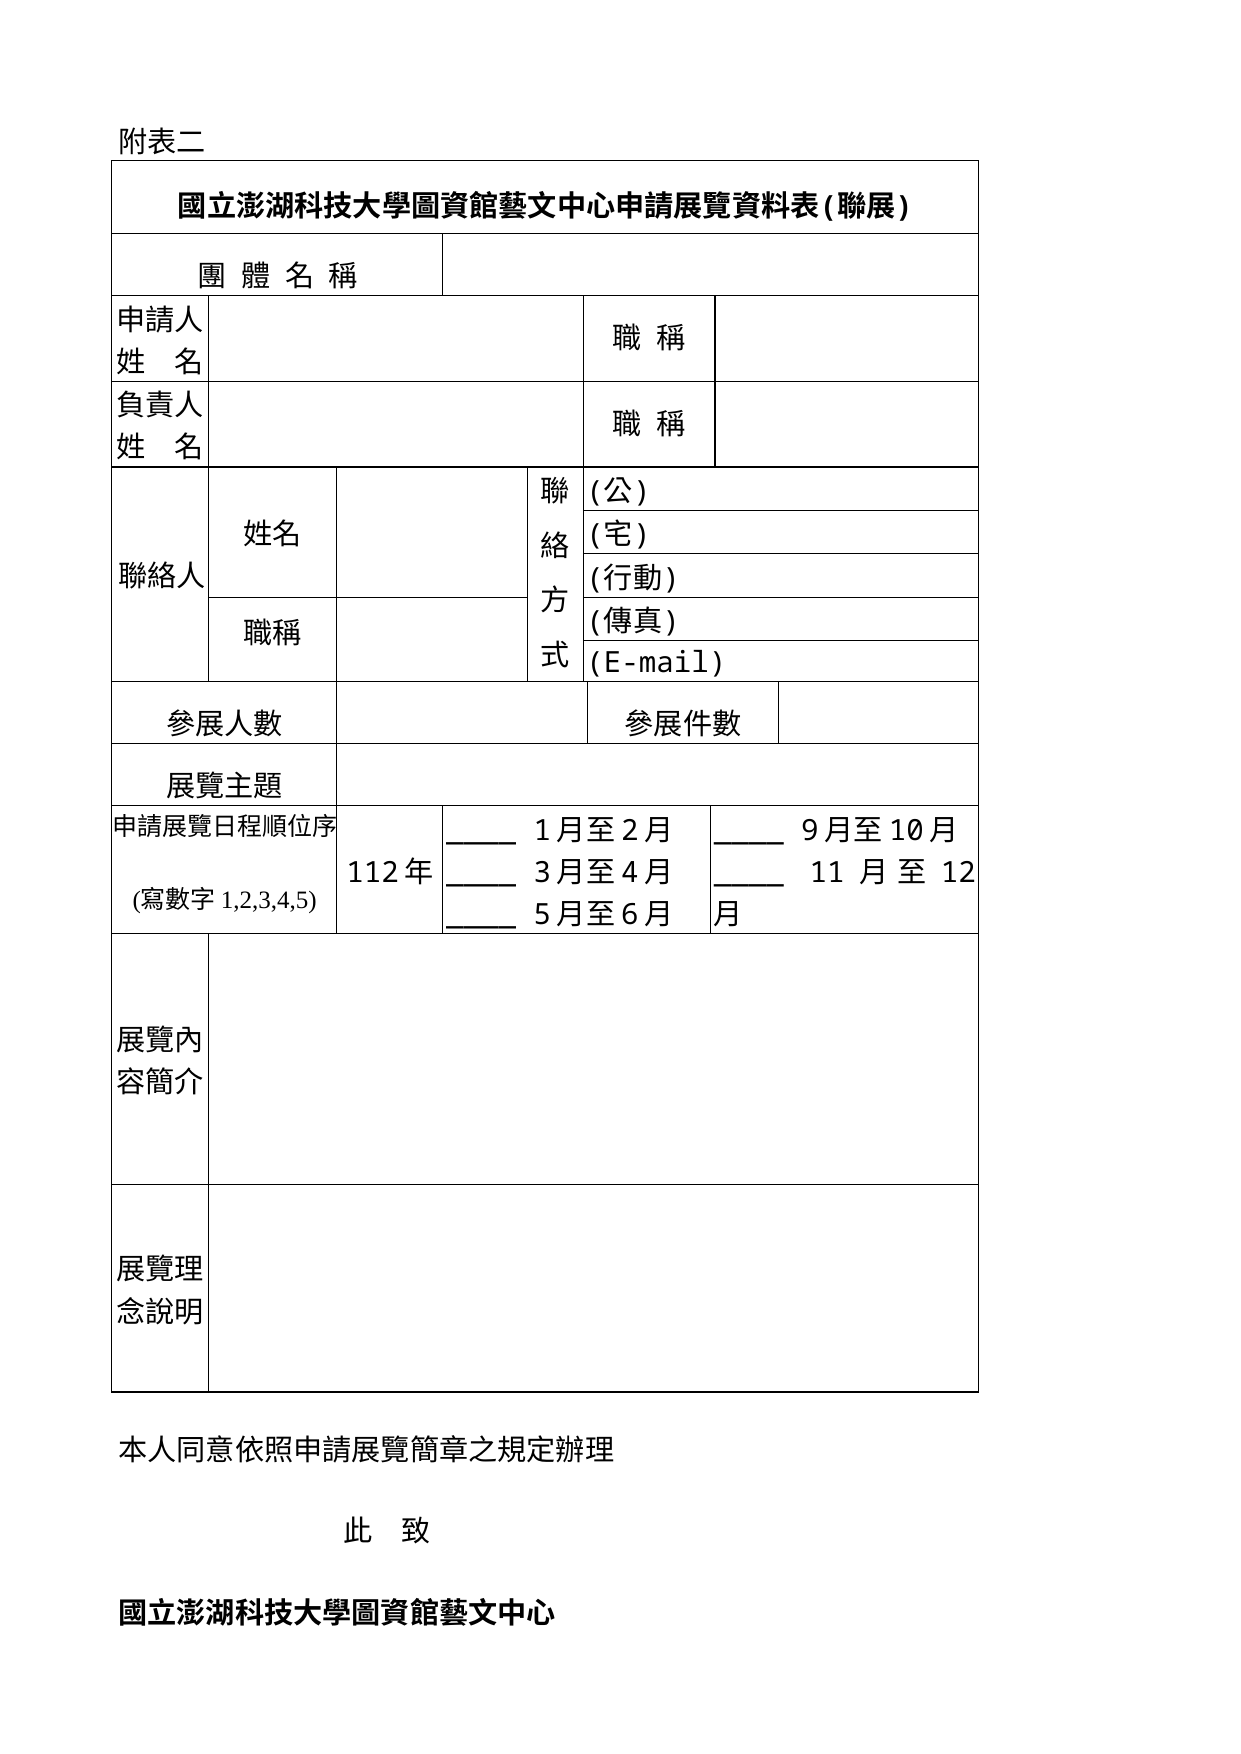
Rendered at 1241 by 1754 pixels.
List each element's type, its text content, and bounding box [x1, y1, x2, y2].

table_cell [337, 682, 587, 743]
table_cell 職 稱 [584, 296, 714, 381]
table_cell 參展人數 [112, 682, 336, 743]
table_cell 展覽主題 [112, 744, 336, 805]
table_cell [209, 934, 978, 1184]
table_cell 職 稱 [584, 382, 714, 466]
table_cell (公) [584, 468, 978, 510]
table_cell [779, 682, 978, 743]
table_cell 姓名 [209, 468, 336, 597]
table_cell 聯 絡 方 式 [528, 468, 583, 681]
table_cell [209, 382, 583, 466]
text 本人同意依照申請展覽簡章之規定辦理 [118, 1426, 1122, 1468]
table_cell 參展件數 [588, 682, 778, 743]
table_cell [443, 234, 978, 295]
table_cell 職稱 [209, 598, 336, 681]
text 此 致 [118, 1508, 1122, 1550]
table_cell (行動) [584, 554, 978, 597]
table_cell [209, 296, 583, 381]
table_cell 112年 [337, 806, 442, 933]
table_cell 聯絡人 [112, 468, 208, 681]
table_cell [716, 382, 978, 466]
text 國立澎湖科技大學圖資館藝文中心 [118, 1590, 1122, 1632]
table_cell ____ 1月至2月 ____ 3月至4月 ____ 5月至6月 [443, 806, 710, 933]
table_cell [337, 744, 978, 805]
table_cell 展覽理念說明 [112, 1185, 208, 1391]
table_cell [337, 598, 527, 681]
table_cell 團 體 名 稱 [112, 234, 442, 295]
table_cell (傳真) [584, 598, 978, 640]
table_cell [716, 296, 978, 381]
table_cell (宅) [584, 511, 978, 553]
table_cell 申請展覽日程順位序 (寫數字1,2,3,4,5) [112, 806, 336, 933]
table_cell ____ 9月至10月 ____ 11月至12月 [711, 806, 978, 933]
table_cell 展覽內容簡介 [112, 934, 208, 1184]
table_cell (E-mail) [584, 641, 978, 681]
table_cell 負責人 姓 名 [112, 382, 208, 466]
text 附表二 [118, 118, 1122, 160]
table_cell 申請人 姓 名 [112, 296, 208, 381]
table_cell [209, 1185, 978, 1391]
table_cell [337, 468, 527, 597]
table_header 國立澎湖科技大學圖資館藝文中心申請展覽資料表(聯展) [112, 161, 978, 233]
